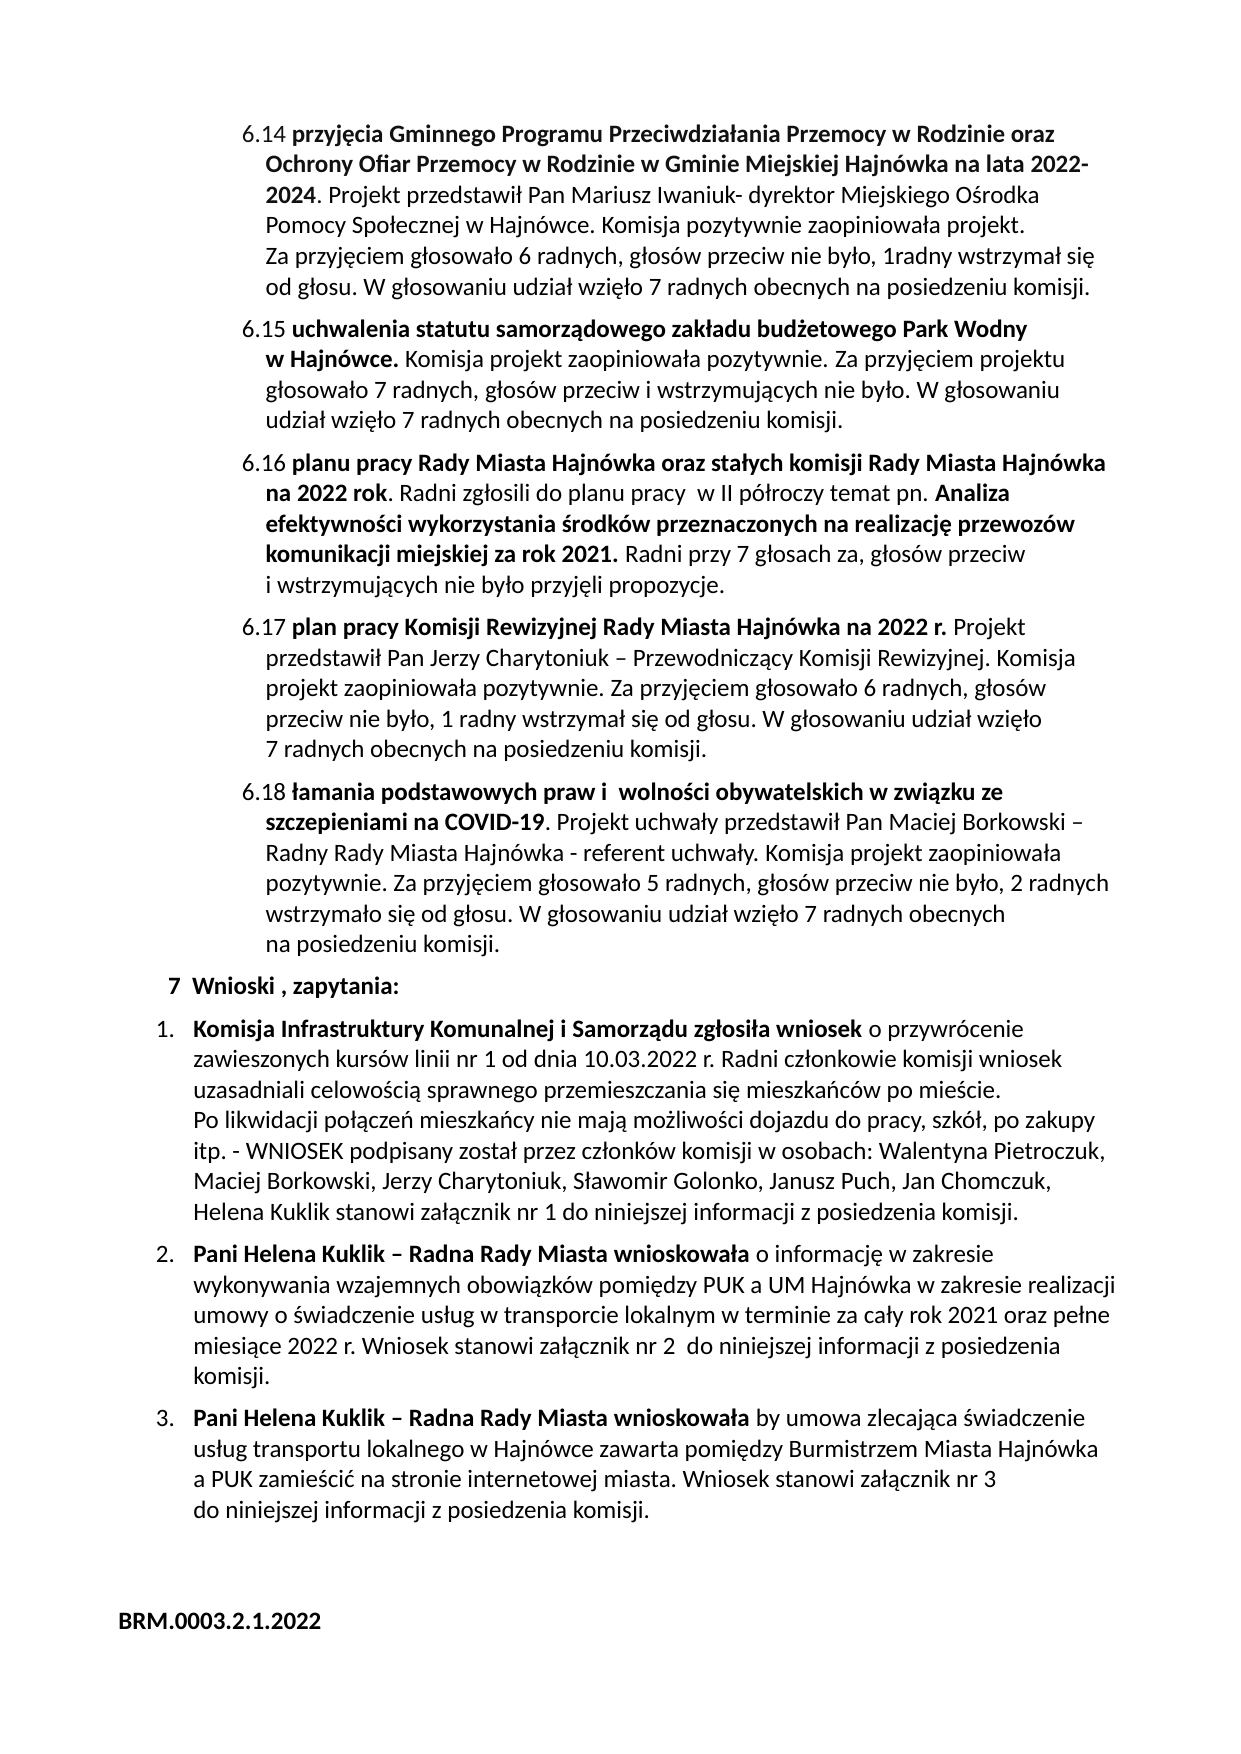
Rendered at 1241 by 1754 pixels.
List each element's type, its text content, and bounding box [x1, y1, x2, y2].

list plan pracy Komisji Rewizyjnej Rady Miasta Hajnówka na 2022 r. Projekt przedstawił Pan Jerzy Charytoniuk – Przewodniczący Komisji Rewizyjnej. Komisja projekt zaopiniowała pozytywnie. Za przyjęciem głosowało 6 radnych, głosów przeciw nie było, 1 radny wstrzymał się od głosu. W głosowaniu udział wzięło 7 radnych obecnych na posiedzeniu komisji. [236, 611, 1122, 764]
list Pani Helena Kuklik – Radna Rady Miasta wnioskowała o informację w zakresie wykonywania wzajemnych obowiązków pomiędzy PUK a UM Hajnówka w zakresie realizacji umowy o świadczenie usług w transporcie lokalnym w terminie za cały rok 2021 oraz pełne miesiące 2022 r. Wniosek stanowi załącznik nr 2 do niniejszej informacji z posiedzenia komisji. [156, 1238, 1122, 1391]
list przyjęcia Gminnego Programu Przeciwdziałania Przemocy w Rodzinie oraz Ochrony Ofiar Przemocy w Rodzinie w Gminie Miejskiej Hajnówka na lata 2022-2024. Projekt przedstawił Pan Mariusz Iwaniuk- dyrektor Miejskiego Ośrodka Pomocy Społecznej w Hajnówce. Komisja pozytywnie zaopiniowała projekt. Za przyjęciem głosowało 6 radnych, głosów przeciw nie było, 1radny wstrzymał się od głosu. W głosowaniu udział wzięło 7 radnych obecnych na posiedzeniu komisji. [236, 118, 1122, 301]
list Pani Helena Kuklik – Radna Rady Miasta wnioskowała by umowa zlecająca świadczenie usług transportu lokalnego w Hajnówce zawarta pomiędzy Burmistrzem Miasta Hajnówka a PUK zamieścić na stronie internetowej miasta. Wniosek stanowi załącznik nr 3 do niniejszej informacji z posiedzenia komisji. [156, 1403, 1122, 1525]
list planu pracy Rady Miasta Hajnówka oraz stałych komisji Rady Miasta Hajnówka na 2022 rok. Radni zgłosili do planu pracy w II półroczy temat pn. Analiza efektywności wykorzystania środków przeznaczonych na realizację przewozów komunikacji miejskiej za rok 2021. Radni przy 7 głosach za, głosów przeciw i wstrzymujących nie było przyjęli propozycje. [236, 447, 1122, 599]
list Komisja Infrastruktury Komunalnej i Samorządu zgłosiła wniosek o przywrócenie zawieszonych kursów linii nr 1 od dnia 10.03.2022 r. Radni członkowie komisji wniosek uzasadniali celowością sprawnego przemieszczania się mieszkańców po mieście. Po likwidacji połączeń mieszkańcy nie mają możliwości dojazdu do pracy, szkół, po zakupy itp. - WNIOSEK podpisany został przez członków komisji w osobach: Walentyna Pietroczuk, Maciej Borkowski, Jerzy Charytoniuk, Sławomir Golonko, Janusz Puch, Jan Chomczuk, Helena Kuklik stanowi załącznik nr 1 do niniejszej informacji z posiedzenia komisji. [156, 1013, 1122, 1226]
list Wnioski , zapytania: [162, 971, 1122, 1001]
list uchwalenia statutu samorządowego zakładu budżetowego Park Wodny w Hajnówce. Komisja projekt zaopiniowała pozytywnie. Za przyjęciem projektu głosowało 7 radnych, głosów przeciw i wstrzymujących nie było. W głosowaniu udział wzięło 7 radnych obecnych na posiedzeniu komisji. [236, 313, 1122, 435]
list łamania podstawowych praw i wolności obywatelskich w związku ze szczepieniami na COVID-19. Projekt uchwały przedstawił Pan Maciej Borkowski – Radny Rady Miasta Hajnówka - referent uchwały. Komisja projekt zaopiniowała pozytywnie. Za przyjęciem głosowało 5 radnych, głosów przeciw nie było, 2 radnych wstrzymało się od głosu. W głosowaniu udział wzięło 7 radnych obecnych na posiedzeniu komisji. [236, 776, 1122, 959]
